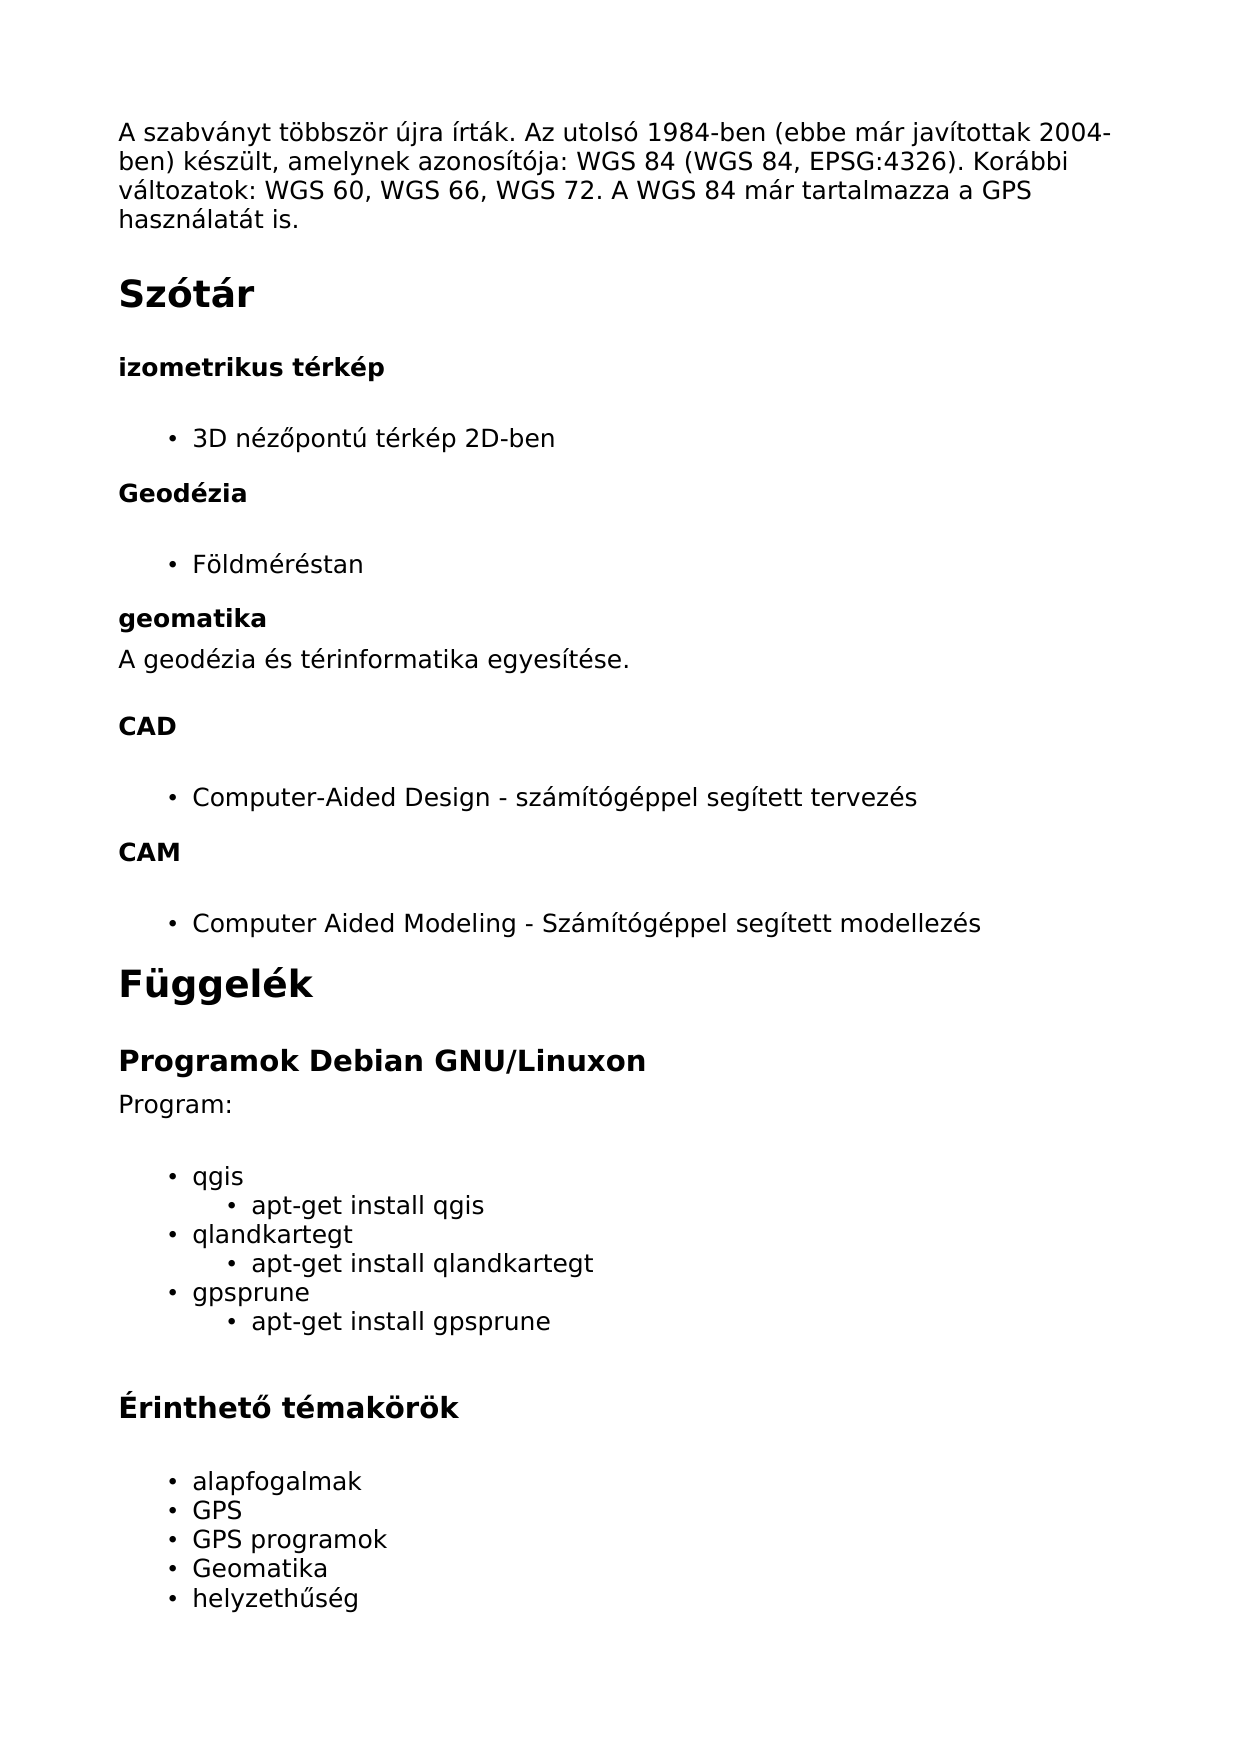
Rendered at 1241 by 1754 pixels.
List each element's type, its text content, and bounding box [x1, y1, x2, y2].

list apt-get install qgis [236, 1191, 1122, 1220]
text Program: [118, 1091, 1122, 1120]
list apt-get install gpsprune [236, 1308, 1122, 1337]
subtitle Geodézia [118, 479, 1122, 508]
list GPS [177, 1496, 1122, 1526]
subtitle izometrikus térkép [118, 353, 1122, 383]
subtitle Szótár [118, 272, 1122, 316]
list qgis [177, 1162, 1122, 1191]
subtitle geomatika [118, 604, 1122, 633]
list gpsprune [177, 1278, 1122, 1308]
list Computer Aided Modeling - Számítógéppel segített modellezés [177, 909, 1122, 938]
list apt-get install qlandkartegt [236, 1249, 1122, 1278]
list qlandkartegt [177, 1220, 1122, 1249]
subtitle Függelék [118, 963, 1122, 1007]
list 3D nézőpontú térkép 2D-ben [177, 424, 1122, 454]
subtitle CAM [118, 838, 1122, 867]
text A geodézia és térinformatika egyesítése. [118, 646, 1122, 675]
text A szabványt többször újra írták. Az utolsó 1984-ben (ebbe már javítottak 2004-ben) készült, amelynek azonosítója: WGS 84 (WGS 84, EPSG:4326). Korábbi változatok: WGS 60, WGS 66, WGS 72. A WGS 84 már tartalmazza a GPS használatát is. [118, 118, 1122, 235]
list Földméréstan [177, 550, 1122, 579]
list GPS programok [177, 1526, 1122, 1555]
subtitle Programok Debian GNU/Linuxon [118, 1044, 1122, 1078]
subtitle CAD [118, 712, 1122, 742]
list helyzethűség [177, 1584, 1122, 1613]
list Geomatika [177, 1555, 1122, 1584]
list Computer-Aided Design - számítógéppel segített tervezés [177, 783, 1122, 813]
list alapfogalmak [177, 1467, 1122, 1496]
subtitle Érinthető témakörök [118, 1391, 1122, 1425]
